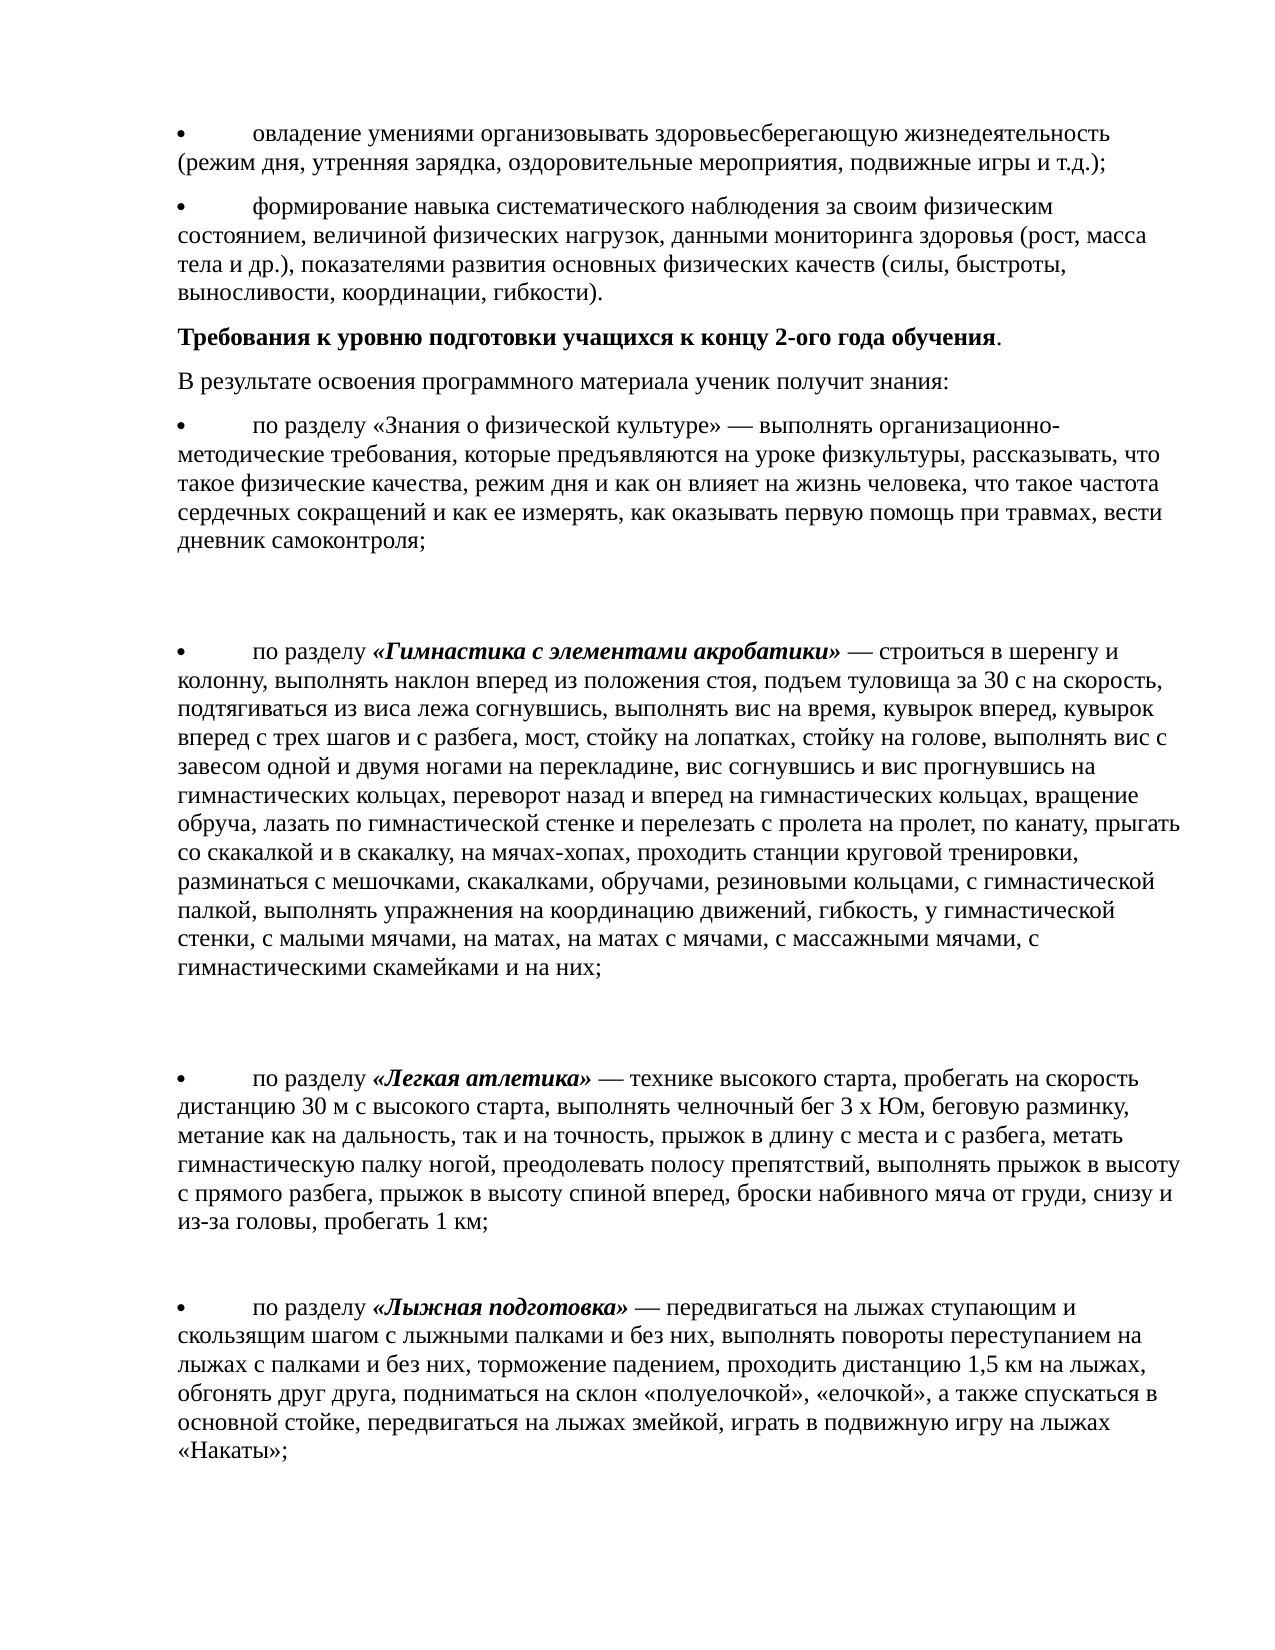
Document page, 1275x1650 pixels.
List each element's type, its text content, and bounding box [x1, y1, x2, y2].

list овладение умениями организовывать здоровьесберегающую жизнедеятельность (режим дня, утренняя зарядка, оздоровительные мероприятия, подвижные игры и т.д.); [177, 118, 1186, 176]
list по разделу «Гимнастика с элементами акробатики» — строиться в шеренгу и колонну, выполнять наклон вперед из положения стоя, подъем туловища за 30 с на скорость, подтягиваться из виса лежа согнувшись, выполнять вис на время, кувырок вперед, кувырок вперед с трех шагов и с разбега, мост, стойку на лопатках, стойку на голове, выполнять вис с завесом одной и двумя ногами на перекладине, вис согнувшись и вис прогнувшись на гимнастических кольцах, переворот назад и вперед на гимнастических кольцах, вращение обруча, лазать по гимнастической стенке и перелезать с пролета на пролет, по канату, прыгать со скакалкой и в скакалку, на мячах-хопах, проходить станции круговой тренировки, разминаться с мешочками, скакалками, обручами, резиновыми кольцами, с гимнастической палкой, выполнять упражнения на координацию движений, гибкость, у гимнастической стенки, с малыми мячами, на матах, на матах с мячами, с массажными мячами, с гимнастическими скамейками и на них; [177, 636, 1186, 981]
list по разделу «Легкая атлетика» — технике высокого старта, пробегать на скорость дистанцию 30 м с высокого старта, выполнять челночный бег 3 х Юм, беговую разминку, метание как на дальность, так и на точность, прыжок в длину с места и с разбега, метать гимнастическую палку ногой, преодолевать полосу препятствий, выполнять прыжок в высоту с прямого разбега, прыжок в высоту спиной вперед, броски набивного мяча от груди, снизу и из-за головы, пробегать 1 км; [177, 1063, 1186, 1235]
list формирование навыка систематического наблюдения за своим физическим состоянием, величиной физических нагрузок, данными мониторинга здоровья (рост, масса тела и др.), показателями развития основных физических качеств (силы, быстроты, выносливости, координации, гибкости). [177, 191, 1186, 306]
list по разделу «Лыжная подготовка» — передвигаться на лыжах ступающим и скользящим шагом с лыжными палками и без них, выполнять повороты переступанием на лыжах с палками и без них, торможение падением, проходить дистанцию 1,5 км на лыжах, обгонять друг друга, подниматься на склон «полуелочкой», «елочкой», а также спускаться в основной стойке, передвигаться на лыжах змейкой, играть в подвижную игру на лыжах «Накаты»; [177, 1292, 1186, 1464]
text Требования к уровню подготовки учащихся к концу 2-ого года обучения. [177, 322, 1186, 351]
list по разделу «Знания о физической культуре» — выполнять организационно-методические требования, которые предъявляются на уроке физкультуры, рассказывать, что такое физические качества, режим дня и как он влияет на жизнь человека, что такое частота сердечных сокращений и как ее измерять, как оказывать первую помощь при травмах, вести дневник самоконтроля; [177, 411, 1186, 554]
text В результате освоения программного материала ученик получит знания: [177, 366, 1186, 395]
